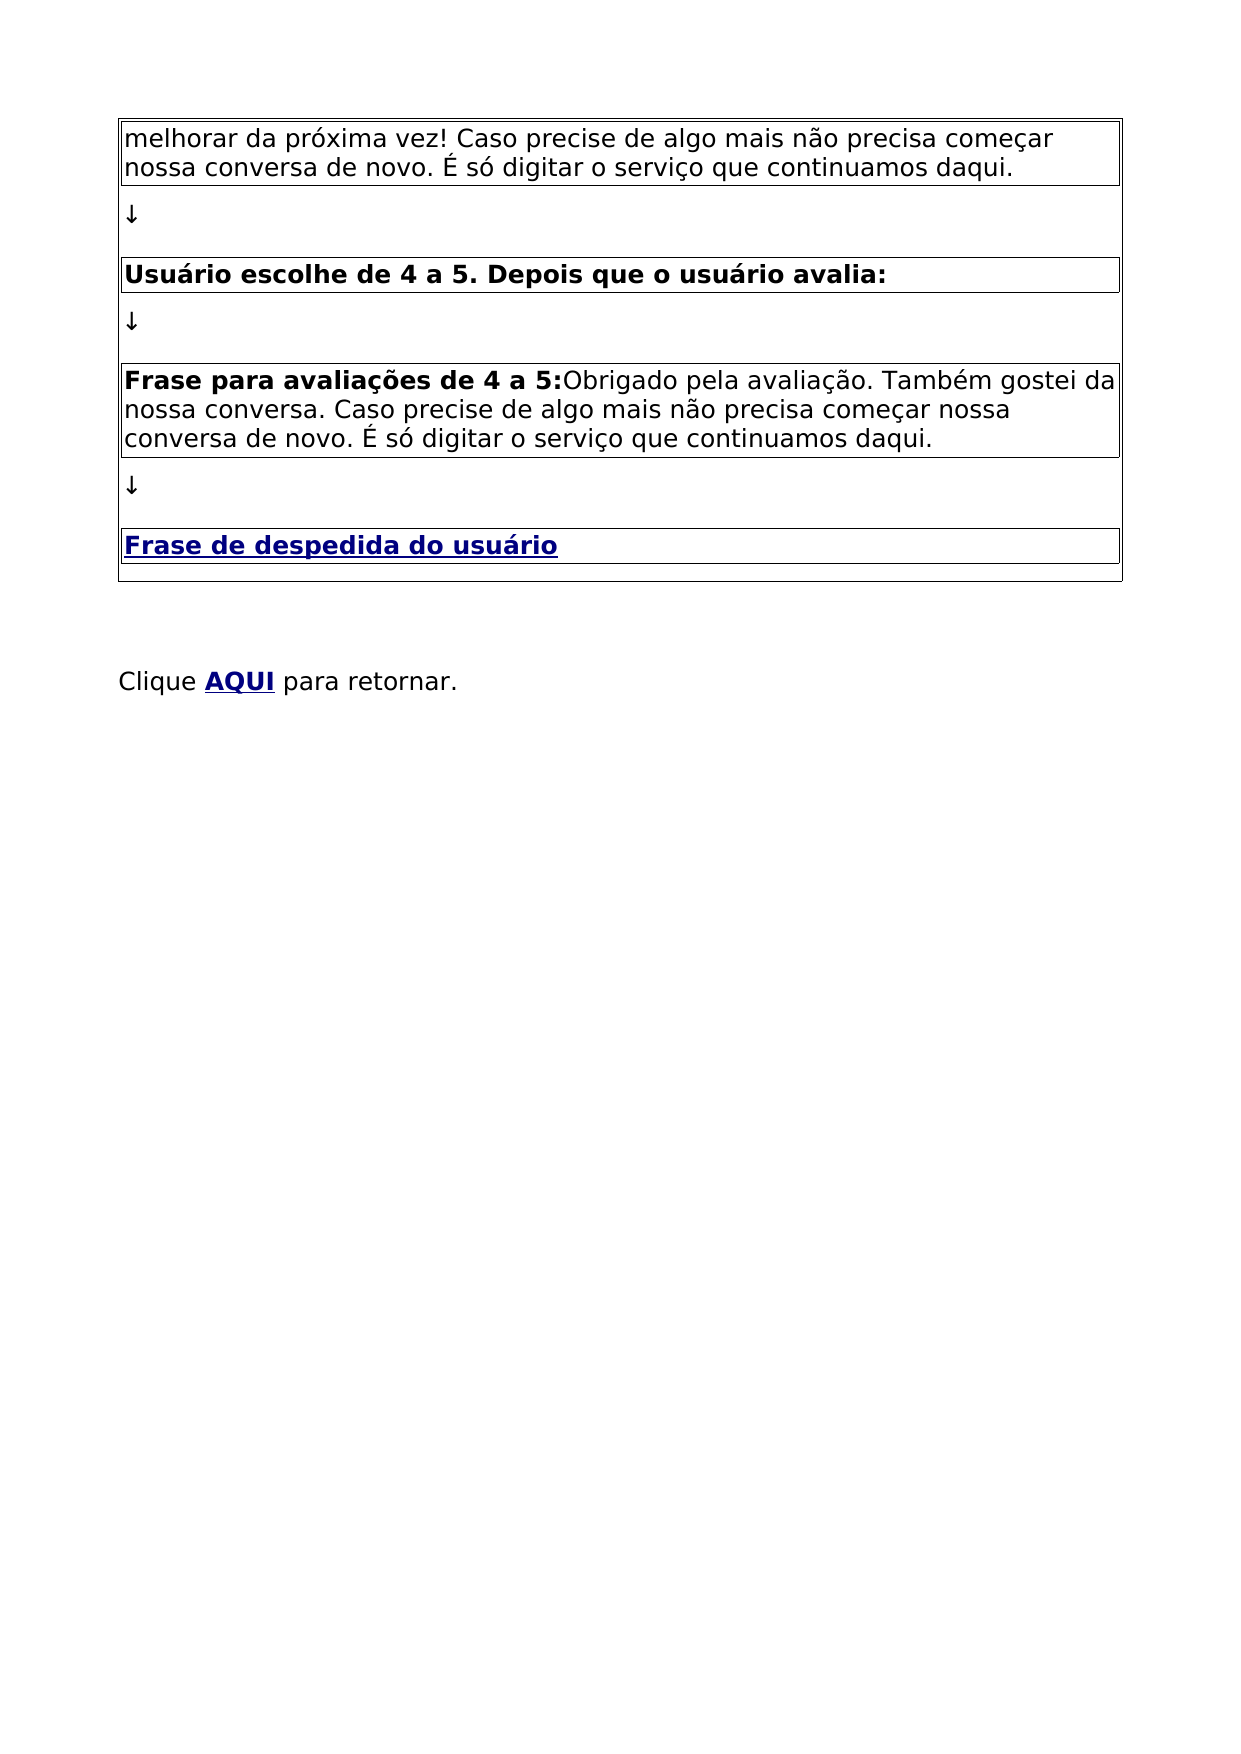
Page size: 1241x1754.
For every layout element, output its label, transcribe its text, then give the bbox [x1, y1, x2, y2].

table_header ↓ ↓ ↓ [119, 119, 1122, 581]
table_header Frase para avaliações de 4 a 5:Obrigado pela avaliação. Também gostei da nossa conversa. Caso precise de algo mais não precisa começar nossa conversa de novo. É só digitar o serviço que continuamos daqui. [122, 364, 1119, 457]
text Clique AQUI para retornar. [118, 667, 1122, 696]
table_header Frase de despedida do usuário [122, 529, 1119, 563]
table_header Usuário escolhe de 4 a 5. Depois que o usuário avalia: [122, 258, 1119, 292]
table_header melhorar da próxima vez! Caso precise de algo mais não precisa começar nossa conversa de novo. É só digitar o serviço que continuamos daqui. [122, 122, 1119, 185]
